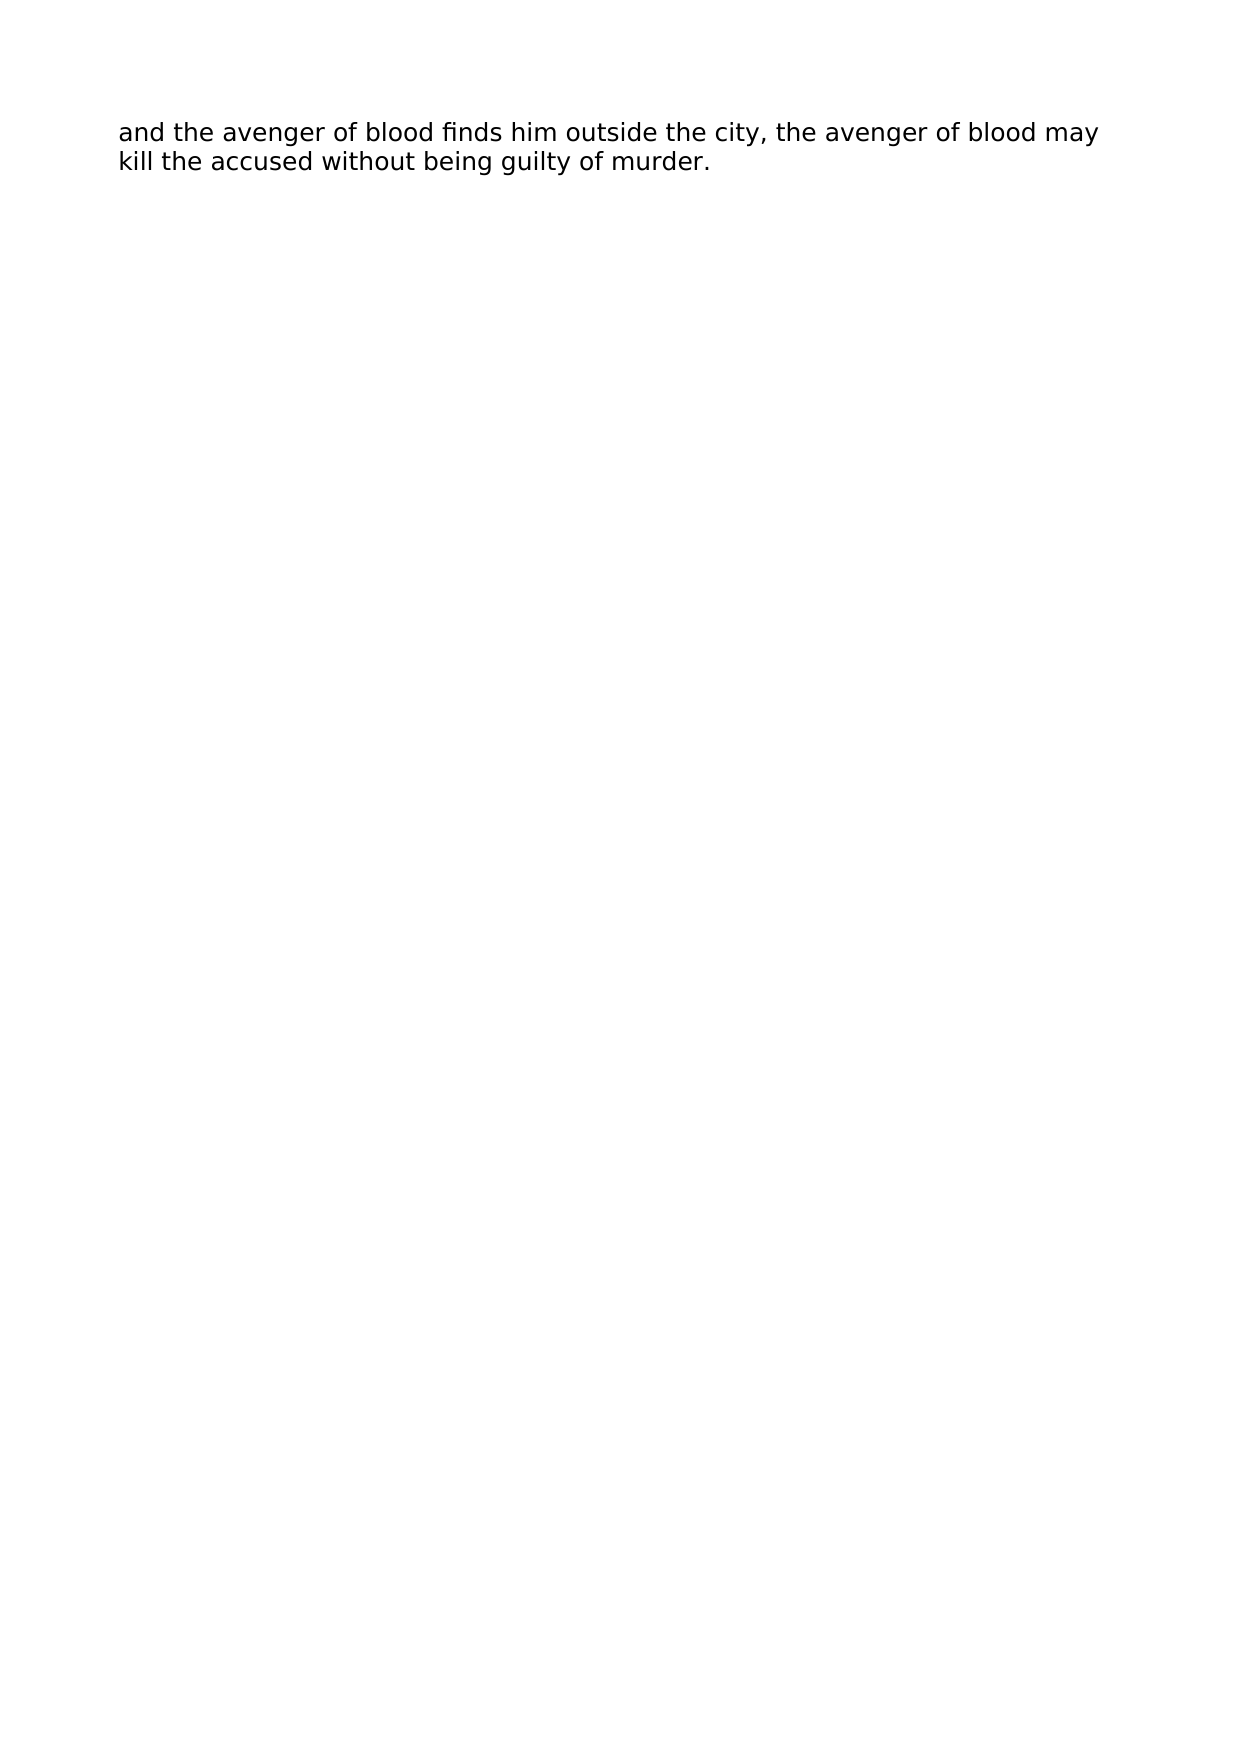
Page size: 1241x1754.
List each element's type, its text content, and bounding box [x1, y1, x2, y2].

text and the avenger of blood finds him outside the city, the avenger of blood may kill the accused without being guilty of murder. [118, 118, 1122, 176]
